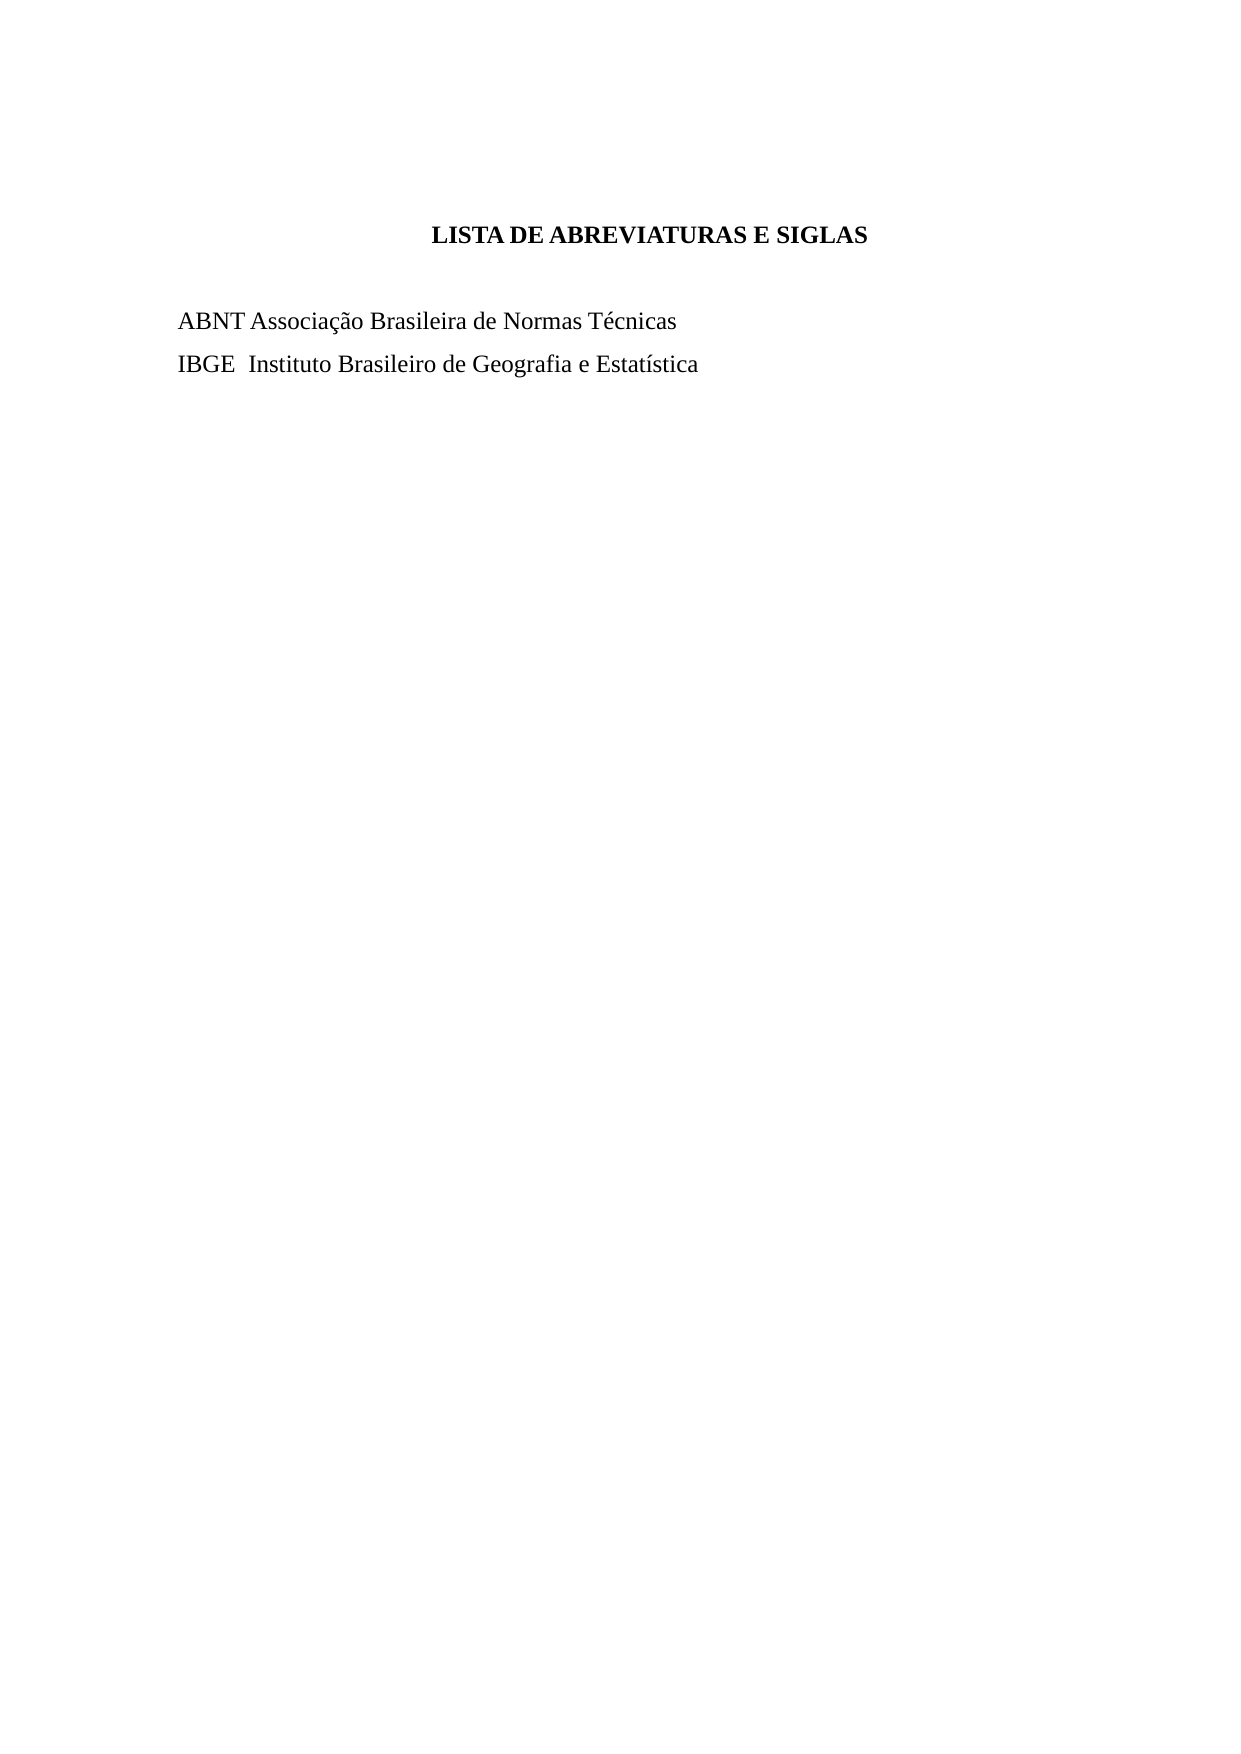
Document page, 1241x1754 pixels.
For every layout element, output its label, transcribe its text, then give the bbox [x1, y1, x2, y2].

subtitle LISTA DE ABREVIATURAS E SIGLAS [177, 220, 1122, 249]
text ABNT Associação Brasileira de Normas Técnicas [177, 306, 1122, 335]
text IBGE Instituto Brasileiro de Geografia e Estatística [177, 349, 1122, 378]
